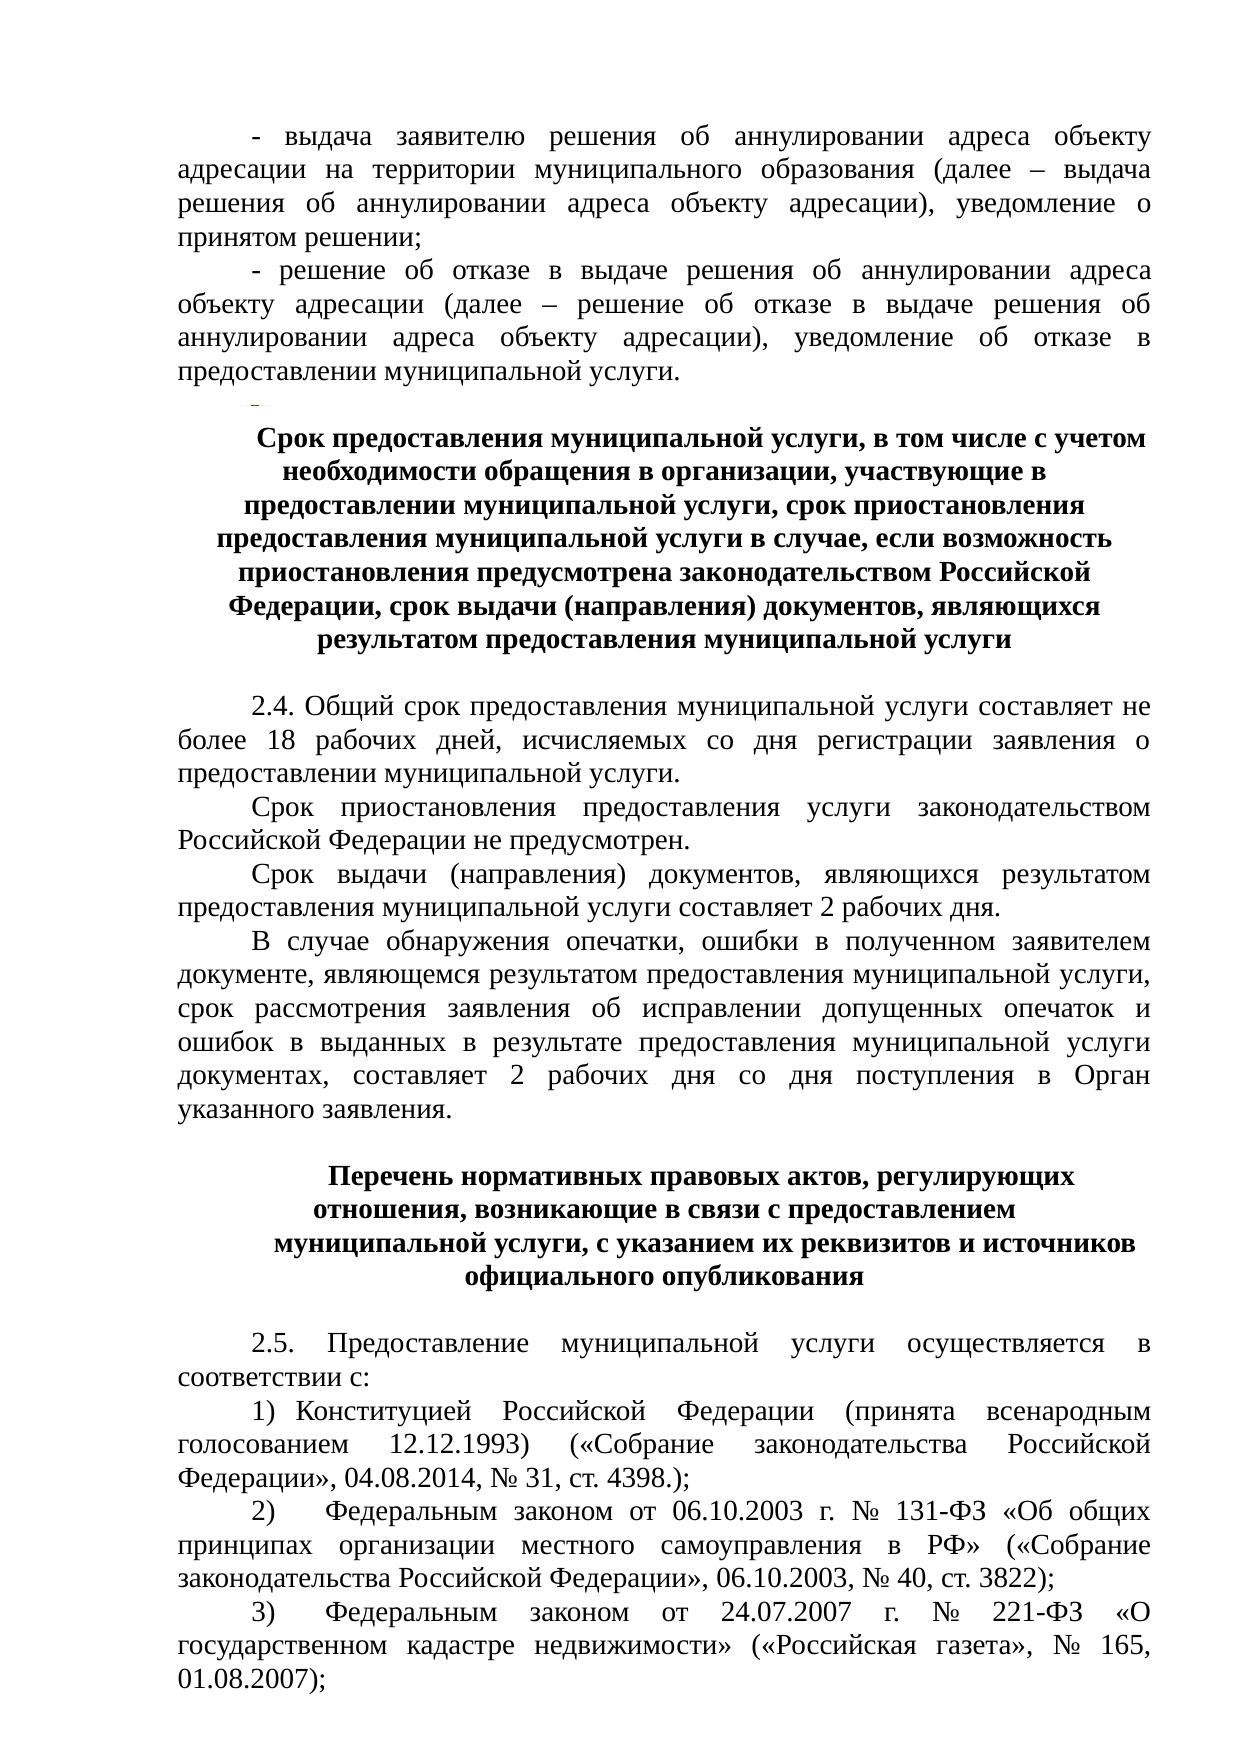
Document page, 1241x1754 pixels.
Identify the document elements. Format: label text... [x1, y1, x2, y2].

text 2.4. Общий срок предоставления муниципальной услуги составляет не более 18 рабочих дней, исчисляемых со дня регистрации заявления о предоставлении муниципальной услуги. [177, 688, 1152, 789]
text Срок приостановления предоставления услуги законодательством Российской Федерации не предусмотрен. [177, 789, 1152, 856]
list Федеральным законом от 06.10.2003 г. № 131-ФЗ «Об общих принципах организации местного самоуправления в РФ» («Собрание законодательства Российской Федерации», 06.10.2003, № 40, ст. 3822); [177, 1493, 1152, 1594]
text Перечень нормативных правовых актов, регулирующих отношения, возникающие в связи с предоставлением [177, 1158, 1152, 1225]
text Срок выдачи (направления) документов, являющихся результатом предоставления муниципальной услуги составляет 2 рабочих дня. [177, 856, 1152, 923]
text муниципальной услуги, с указанием их реквизитов и источников официального опубликования [177, 1225, 1152, 1292]
text 2.5. Предоставление муниципальной услуги осуществляется в соответствии с: [177, 1326, 1152, 1393]
subtitle - выдача заявителю решения об аннулировании адреса объекту адресации на территории муниципального образования (далее – выдача решения об аннулировании адреса объекту адресации), уведомление о принятом решении; [177, 118, 1152, 252]
text В случае обнаружения опечатки, ошибки в полученном заявителем документе, являющемся результатом предоставления муниципальной услуги, срок рассмотрения заявления об исправлении допущенных опечаток и ошибок в выданных в результате предоставления муниципальной услуги документах, составляет 2 рабочих дня со дня поступления в Орган указанного заявления. [177, 923, 1152, 1124]
subtitle - решение об отказе в выдаче решения об аннулировании адреса объекту адресации (далее – решение об отказе в выдаче решения об аннулировании адреса объекту адресации), уведомление об отказе в предоставлении муниципальной услуги. [177, 252, 1152, 386]
text Срок предоставления муниципальной услуги, в том числе с учетом необходимости обращения в организации, участвующие в предоставлении муниципальной услуги, срок приостановления предоставления муниципальной услуги в случае, если возможность приостановления предусмотрена законодательством Российской Федерации, срок выдачи (направления) документов, являющихся результатом предоставления муниципальной услуги [177, 420, 1152, 655]
list Конституцией Российской Федерации (принята всенародным голосованием 12.12.1993) («Собрание законодательства Российской Федерации», 04.08.2014, № 31, ст. 4398.); [177, 1393, 1152, 1493]
list Федеральным законом от 24.07.2007 г. № 221-ФЗ «О государственном кадастре недвижимости» («Российская газета», № 165, 01.08.2007); [177, 1594, 1152, 1694]
